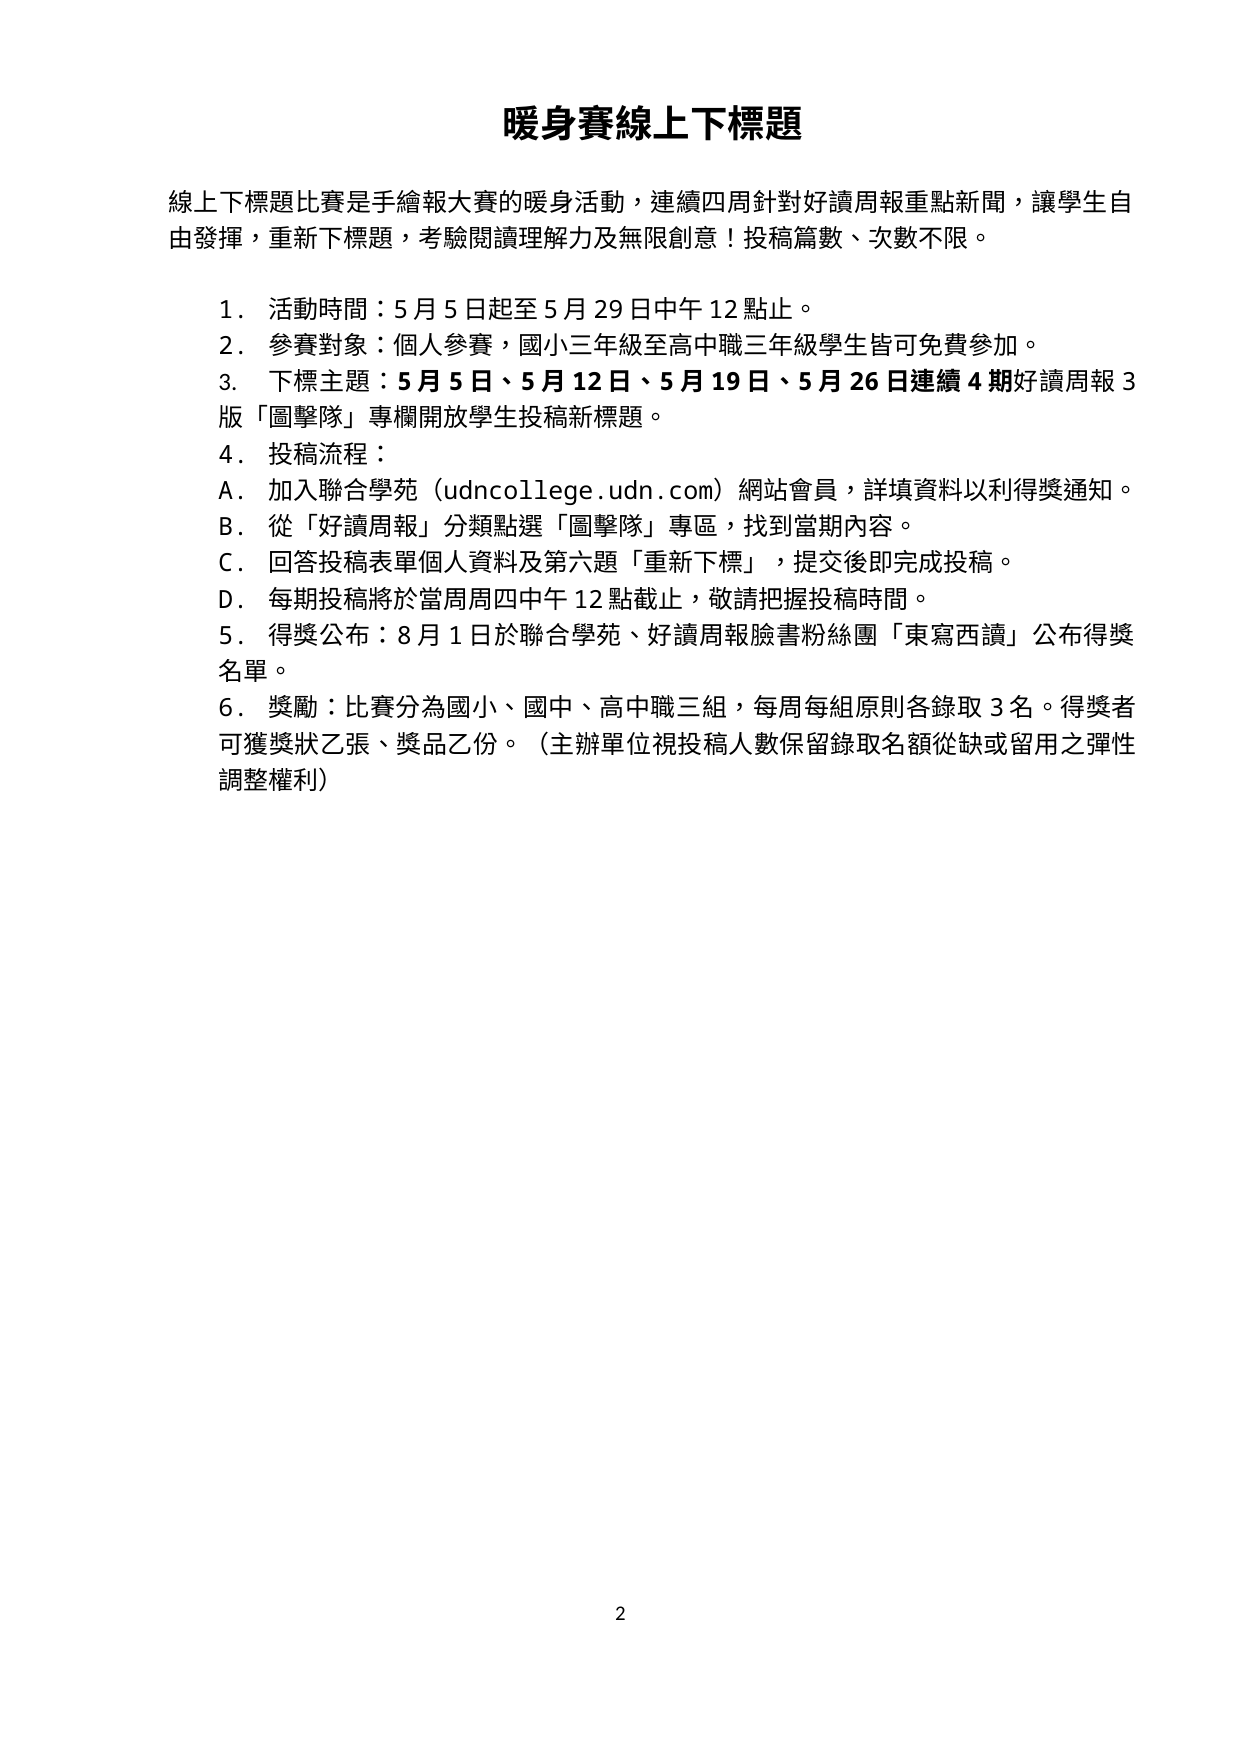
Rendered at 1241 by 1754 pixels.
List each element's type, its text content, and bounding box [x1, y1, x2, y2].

list 下標主題：5月5日、5月12日、5月19日、5月26日連續4期好讀周報3版「圖擊隊」專欄開放學生投稿新標題。 [218, 362, 1137, 434]
list 回答投稿表單個人資料及第六題「重新下標」，提交後即完成投稿。 [218, 543, 1137, 579]
list 加入聯合學苑（udncollege.udn.com）網站會員，詳填資料以利得獎通知。 [218, 470, 1137, 507]
list 投稿流程： [218, 434, 1137, 470]
list 從「好讀周報」分類點選「圖擊隊」專區，找到當期內容。 [218, 507, 1137, 543]
list 獎勵：比賽分為國小、國中、高中職三組，每周每組原則各錄取3名。得獎者可獲獎狀乙張、獎品乙份。（主辦單位視投稿人數保留錄取名額從缺或留用之彈性調整權利） [218, 688, 1137, 797]
text 暖身賽線上下標題 [168, 94, 1137, 148]
list 活動時間：5月5日起至5月29日中午12點止。 [218, 289, 1137, 325]
list 參賽對象：個人參賽，國小三年級至高中職三年級學生皆可免費參加。 [218, 325, 1137, 362]
list 每期投稿將於當周周四中午12點截止，敬請把握投稿時間。 [218, 579, 1137, 615]
text 線上下標題比賽是手繪報大賽的暖身活動，連續四周針對好讀周報重點新聞，讓學生自由發揮，重新下標題，考驗閱讀理解力及無限創意！投稿篇數、次數不限。 [168, 182, 1137, 255]
list 得獎公布：8月1日於聯合學苑、好讀周報臉書粉絲團「東寫西讀」公布得獎名單。 [218, 615, 1137, 688]
